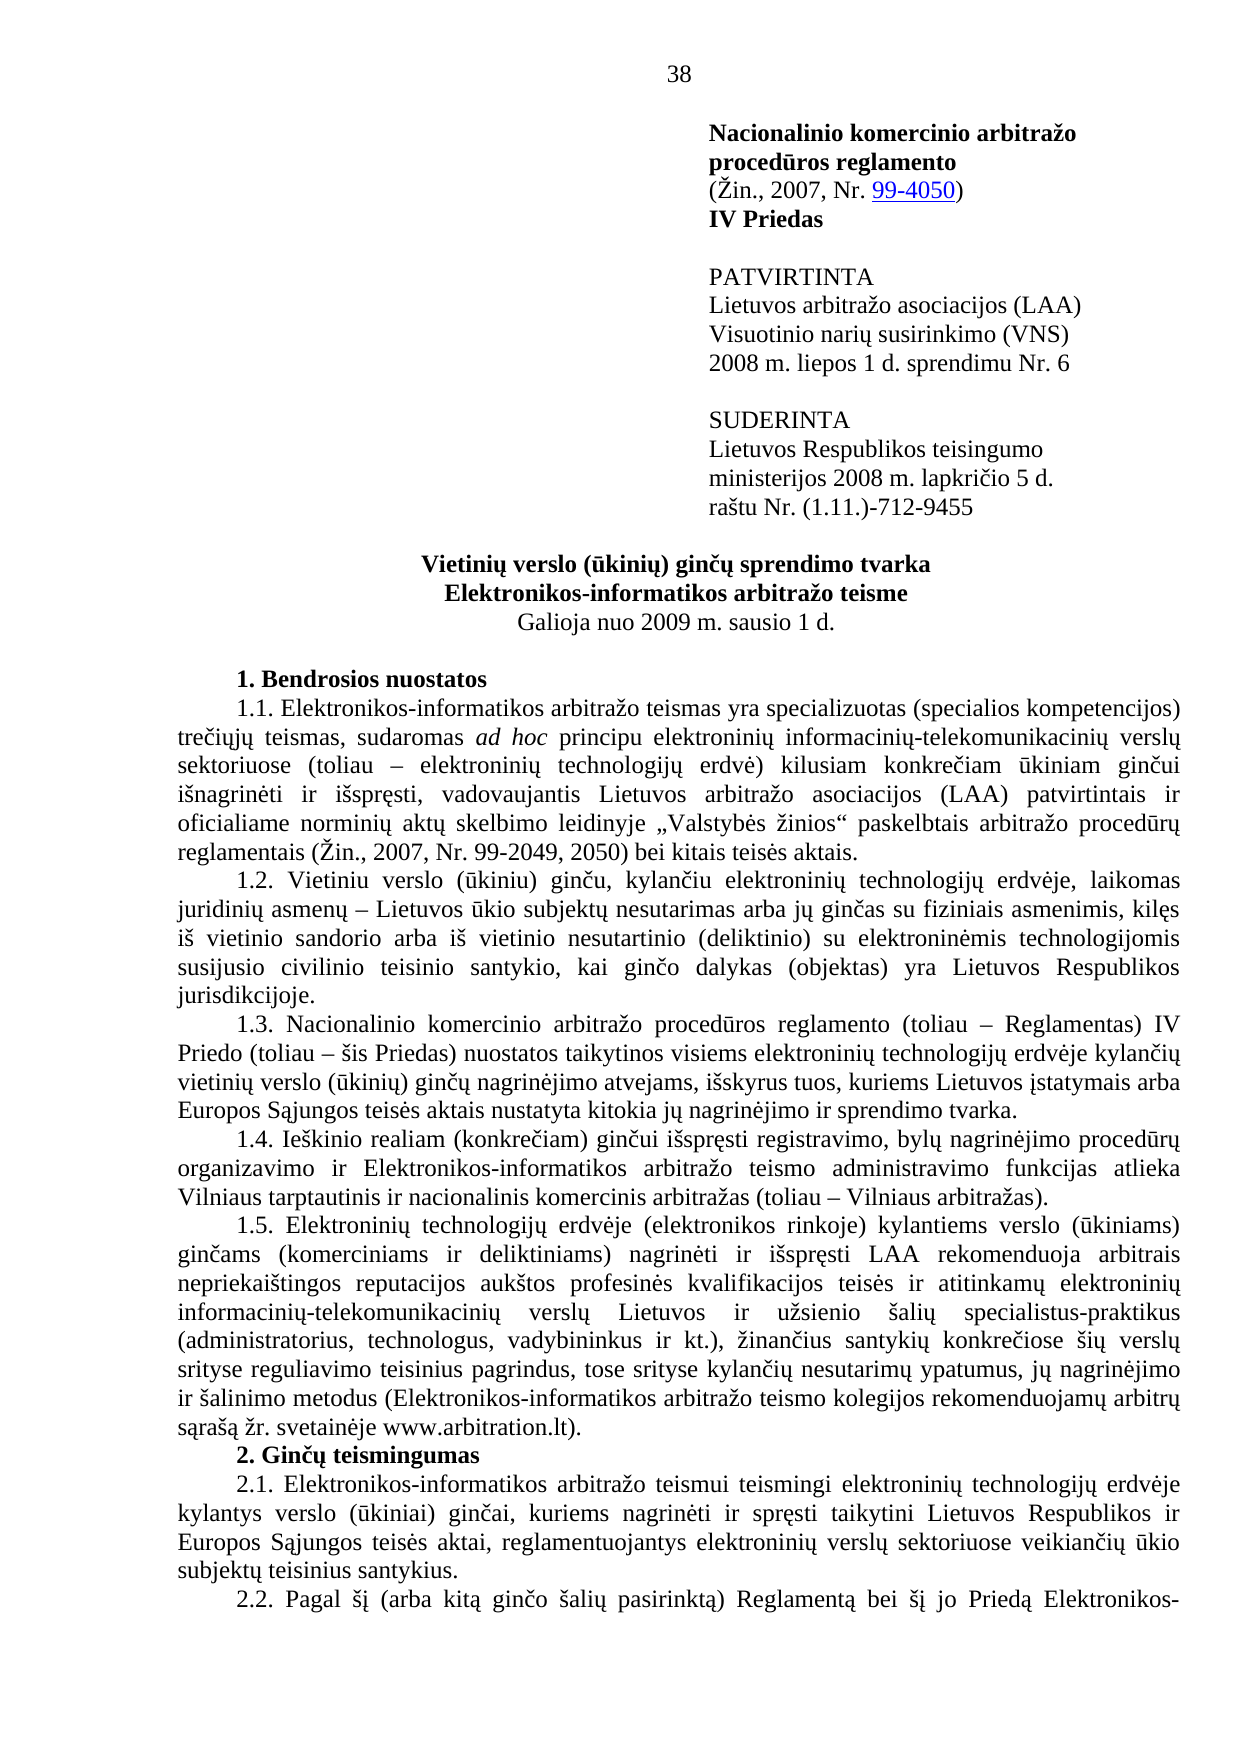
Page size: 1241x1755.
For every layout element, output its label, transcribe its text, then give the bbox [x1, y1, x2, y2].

text 1. Bendrosios nuostatos [177, 664, 1181, 693]
text 1.3. Nacionalinio komercinio arbitražo procedūros reglamento (toliau – Reglamentas) IV Priedo (toliau – šis Priedas) nuostatos taikytinos visiems elektroninių technologijų erdvėje kylančių vietinių verslo (ūkinių) ginčų nagrinėjimo atvejams, išskyrus tuos, kuriems Lietuvos įstatymais arba Europos Sąjungos teisės aktais nustatyta kitokia jų nagrinėjimo ir sprendimo tvarka. [177, 1009, 1181, 1124]
text 2.1. Elektronikos-informatikos arbitražo teismui teismingi elektroninių technologijų erdvėje kylantys verslo (ūkiniai) ginčai, kuriems nagrinėti ir spręsti taikytini Lietuvos Respublikos ir Europos Sąjungos teisės aktai, reglamentuojantys elektroninių verslų sektoriuose veikiančių ūkio subjektų teisinius santykius. [177, 1469, 1181, 1584]
text SUDERINTA [177, 406, 1181, 434]
text IV Priedas [177, 204, 1181, 233]
text 2008 m. liepos 1 d. sprendimu Nr. 6 [177, 348, 1181, 377]
text 1.1. Elektronikos-informatikos arbitražo teismas yra specializuotas (specialios kompetencijos) trečiųjų teismas, sudaromas ad hoc principu elektroninių informacinių-telekomunikacinių verslų sektoriuose (toliau – elektroninių technologijų erdvė) kilusiam konkrečiam ūkiniam ginčui išnagrinėti ir išspręsti, vadovaujantis Lietuvos arbitražo asociacijos (LAA) patvirtintais ir oficialiame norminių aktų skelbimo leidinyje „Valstybės žinios“ paskelbtais arbitražo procedūrų reglamentais (Žin., 2007, Nr. 99-2049, 2050) bei kitais teisės aktais. [177, 693, 1181, 866]
text 1.4. Ieškinio realiam (konkrečiam) ginčui išspręsti registravimo, bylų nagrinėjimo procedūrų organizavimo ir Elektronikos-informatikos arbitražo teismo administravimo funkcijas atlieka Vilniaus tarptautinis ir nacionalinis komercinis arbitražas (toliau – Vilniaus arbitražas). [177, 1124, 1181, 1211]
text 1.2. Vietiniu verslo (ūkiniu) ginču, kylančiu elektroninių technologijų erdvėje, laikomas juridinių asmenų – Lietuvos ūkio subjektų nesutarimas arba jų ginčas su fiziniais asmenimis, kilęs iš vietinio sandorio arba iš vietinio nesutartinio (deliktinio) su elektroninėmis technologijomis susijusio civilinio teisinio santykio, kai ginčo dalykas (objektas) yra Lietuvos Respublikos jurisdikcijoje. [177, 866, 1181, 1009]
text 1.5. Elektroninių technologijų erdvėje (elektronikos rinkoje) kylantiems verslo (ūkiniams) ginčams (komerciniams ir deliktiniams) nagrinėti ir išspręsti LAA rekomenduoja arbitrais nepriekaištingos reputacijos aukštos profesinės kvalifikacijos teisės ir atitinkamų elektroninių informacinių-telekomunikacinių verslų Lietuvos ir užsienio šalių specialistus-praktikus (administratorius, technologus, vadybininkus ir kt.), žinančius santykių konkrečiose šių verslų srityse reguliavimo teisinius pagrindus, tose srityse kylančių nesutarimų ypatumus, jų nagrinėjimo ir šalinimo metodus (Elektronikos-informatikos arbitražo teismo kolegijos rekomenduojamų arbitrų sąrašą žr. svetainėje www.arbitration.lt). [177, 1211, 1181, 1441]
text 2.2. Pagal šį (arba kitą ginčo šalių pasirinktą) Reglamentą bei šį jo Priedą Elektronikos- [177, 1584, 1181, 1613]
text Vietinių verslo (ūkinių) ginčų sprendimo tvarka Elektronikos-informatikos arbitražo teisme [177, 549, 1181, 607]
text raštu Nr. (1.11.)-712-9455 [177, 492, 1181, 521]
text procedūros reglamento [177, 147, 1181, 176]
text Nacionalinio komercinio arbitražo [709, 118, 1181, 147]
text Lietuvos Respublikos teisingumo [177, 434, 1181, 463]
text PATVIRTINTA [177, 262, 1181, 291]
text Visuotinio narių susirinkimo (VNS) [177, 319, 1181, 348]
text Galioja nuo 2009 m. sausio 1 d. [177, 607, 1181, 636]
text 2. Ginčų teismingumas [177, 1441, 1181, 1469]
text Lietuvos arbitražo asociacijos (LAA) [177, 291, 1181, 319]
text ministerijos 2008 m. lapkričio 5 d. [177, 463, 1181, 492]
text (Žin., 2007, Nr. 99-4050) [177, 176, 1181, 204]
